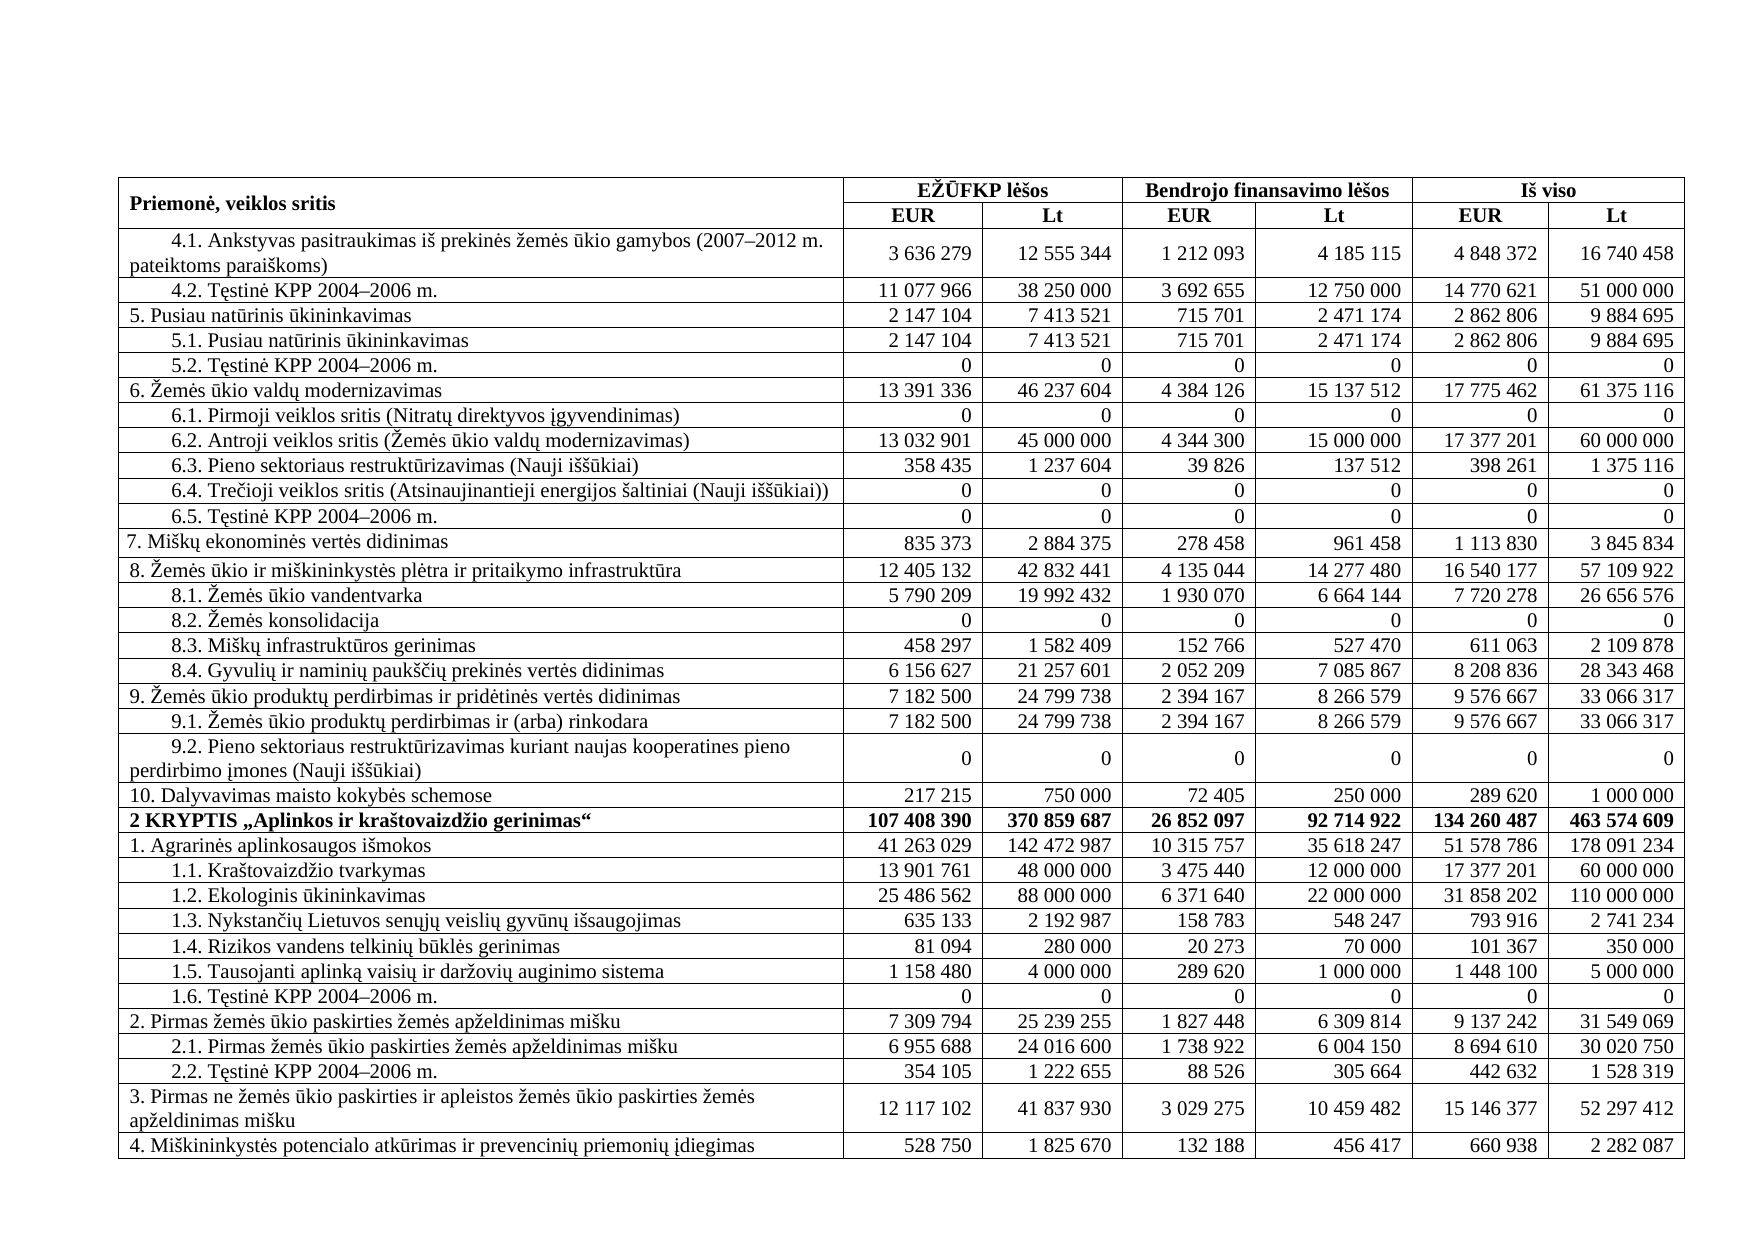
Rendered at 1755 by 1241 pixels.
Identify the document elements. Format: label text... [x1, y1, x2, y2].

table_cell 456 417 [1256, 1133, 1412, 1157]
table_cell 280 000 [983, 934, 1122, 958]
table_cell 7 085 867 [1256, 659, 1412, 682]
table_cell 137 512 [1256, 453, 1412, 477]
table_cell 31 858 202 [1413, 883, 1548, 907]
table_cell 750 000 [983, 783, 1122, 807]
table_cell 14 770 621 [1413, 278, 1548, 302]
table_cell 0 [1256, 479, 1412, 502]
table_cell 548 247 [1256, 909, 1412, 932]
table_cell 9 884 695 [1549, 303, 1684, 327]
table_cell 60 000 000 [1549, 858, 1684, 882]
table_cell 4 185 115 [1256, 229, 1412, 277]
table_cell 22 000 000 [1256, 883, 1412, 907]
table_cell 1 827 448 [1123, 1009, 1255, 1033]
table_cell 2 862 806 [1413, 303, 1548, 327]
table_cell 4 135 044 [1123, 558, 1255, 582]
table_cell 70 000 [1256, 934, 1412, 958]
table_cell 0 [1123, 984, 1255, 1008]
table_cell 12 117 102 [844, 1084, 982, 1132]
table_cell 961 458 [1256, 529, 1412, 557]
table_cell 2 147 104 [844, 328, 982, 352]
table_cell 60 000 000 [1549, 428, 1684, 452]
table_cell 178 091 234 [1549, 833, 1684, 857]
table_cell 26 656 576 [1549, 583, 1684, 607]
table_cell 12 405 132 [844, 558, 982, 582]
table_cell 4. Miškininkystės potencialo atkūrimas ir prevencinių priemonių įdiegimas [119, 1133, 843, 1157]
table_cell 41 837 930 [983, 1084, 1122, 1132]
table_cell 7. Miškų ekonominės vertės didinimas [119, 529, 843, 557]
table_cell 0 [1256, 608, 1412, 632]
table_cell 4 384 126 [1123, 378, 1255, 402]
table_cell 1 448 100 [1413, 959, 1548, 983]
table_cell 1 930 070 [1123, 583, 1255, 607]
table_cell 0 [1256, 734, 1412, 782]
table_cell 14 277 480 [1256, 558, 1412, 582]
table_cell 28 343 468 [1549, 659, 1684, 682]
table_cell 8.1. Žemės ūkio vandentvarka [119, 583, 843, 607]
table_cell 8.3. Miškų infrastruktūros gerinimas [119, 633, 843, 657]
table_cell EUR [844, 203, 982, 227]
table_cell 0 [844, 608, 982, 632]
table_cell 6 664 144 [1256, 583, 1412, 607]
table_cell 9 576 667 [1413, 684, 1548, 708]
table_cell 358 435 [844, 453, 982, 477]
table_cell 611 063 [1413, 633, 1548, 657]
table_cell 442 632 [1413, 1059, 1548, 1083]
table_cell 1. Agrarinės aplinkosaugos išmokos [119, 833, 843, 857]
table_cell 8. Žemės ūkio ir miškininkystės plėtra ir pritaikymo infrastruktūra [119, 558, 843, 582]
table_cell 107 408 390 [844, 808, 982, 832]
table_cell 0 [1123, 479, 1255, 502]
table_cell 1 000 000 [1549, 783, 1684, 807]
table_cell 1 375 116 [1549, 453, 1684, 477]
table_cell 42 832 441 [983, 558, 1122, 582]
table_cell 7 413 521 [983, 303, 1122, 327]
table_cell 4 848 372 [1413, 229, 1548, 277]
table_cell 2 471 174 [1256, 328, 1412, 352]
table_cell 2 394 167 [1123, 709, 1255, 733]
table_cell Lt [1549, 203, 1684, 227]
table_cell 15 146 377 [1413, 1084, 1548, 1132]
table_cell 12 750 000 [1256, 278, 1412, 302]
table_cell 16 740 458 [1549, 229, 1684, 277]
table_cell 7 720 278 [1413, 583, 1548, 607]
table_cell 35 618 247 [1256, 833, 1412, 857]
table_cell 24 799 738 [983, 709, 1122, 733]
table_cell 458 297 [844, 633, 982, 657]
table_cell 0 [1413, 734, 1548, 782]
table_header Priemonė, veiklos sritis [119, 178, 843, 227]
table_cell 51 578 786 [1413, 833, 1548, 857]
table_cell 1 000 000 [1256, 959, 1412, 983]
table_cell 2 884 375 [983, 529, 1122, 557]
table_cell 0 [983, 734, 1122, 782]
table_cell 12 000 000 [1256, 858, 1412, 882]
table_cell 9.2. Pieno sektoriaus restruktūrizavimas kuriant naujas kooperatines pieno perdirbimo įmones (Nauji iššūkiai) [119, 734, 843, 782]
table_cell 0 [844, 504, 982, 528]
table_cell 2. Pirmas žemės ūkio paskirties žemės apželdinimas mišku [119, 1009, 843, 1033]
table_cell 25 239 255 [983, 1009, 1122, 1033]
table_cell 6 004 150 [1256, 1034, 1412, 1058]
table_cell 0 [1256, 984, 1412, 1008]
table_cell Lt [1256, 203, 1412, 227]
table_cell 0 [1256, 403, 1412, 427]
table_cell 13 391 336 [844, 378, 982, 402]
table_cell 793 916 [1413, 909, 1548, 932]
table_cell 48 000 000 [983, 858, 1122, 882]
table_cell 0 [1413, 504, 1548, 528]
table_cell 39 826 [1123, 453, 1255, 477]
table_cell 72 405 [1123, 783, 1255, 807]
table_cell 2.1. Pirmas žemės ūkio paskirties žemės apželdinimas mišku [119, 1034, 843, 1058]
table_cell 61 375 116 [1549, 378, 1684, 402]
table_cell 8 266 579 [1256, 709, 1412, 733]
table_header Bendrojo finansavimo lėšos [1123, 178, 1412, 202]
table_cell 8 694 610 [1413, 1034, 1548, 1058]
table_cell 158 783 [1123, 909, 1255, 932]
table_cell 4.1. Ankstyvas pasitraukimas iš prekinės žemės ūkio gamybos (2007–2012 m. pateiktoms paraiškoms) [119, 229, 843, 277]
table_cell 10. Dalyvavimas maisto kokybės schemose [119, 783, 843, 807]
table_cell 38 250 000 [983, 278, 1122, 302]
table_cell 2 052 209 [1123, 659, 1255, 682]
table_cell 88 526 [1123, 1059, 1255, 1083]
table_cell 0 [844, 353, 982, 377]
table_cell 101 367 [1413, 934, 1548, 958]
table_cell 142 472 987 [983, 833, 1122, 857]
table_cell 289 620 [1413, 783, 1548, 807]
table_cell 6.4. Trečioji veiklos sritis (Atsinaujinantieji energijos šaltiniai (Nauji iššūkiai)) [119, 479, 843, 502]
table_cell 45 000 000 [983, 428, 1122, 452]
table_cell 0 [1256, 504, 1412, 528]
table_cell 1.2. Ekologinis ūkininkavimas [119, 883, 843, 907]
table_cell 0 [1549, 984, 1684, 1008]
table_cell 9.1. Žemės ūkio produktų perdirbimas ir (arba) rinkodara [119, 709, 843, 733]
table_cell 0 [1549, 734, 1684, 782]
table_cell 41 263 029 [844, 833, 982, 857]
table_cell 3 636 279 [844, 229, 982, 277]
table_cell 0 [1549, 504, 1684, 528]
table_cell 715 701 [1123, 328, 1255, 352]
table_cell 0 [1413, 479, 1548, 502]
table_cell 134 260 487 [1413, 808, 1548, 832]
table_cell 4 000 000 [983, 959, 1122, 983]
table_cell 1 237 604 [983, 453, 1122, 477]
table_cell 0 [1549, 353, 1684, 377]
table_cell 24 799 738 [983, 684, 1122, 708]
table_cell 2 KRYPTIS „Aplinkos ir kraštovaizdžio gerinimas“ [119, 808, 843, 832]
table_cell 715 701 [1123, 303, 1255, 327]
table_cell 2 741 234 [1549, 909, 1684, 932]
table_cell 354 105 [844, 1059, 982, 1083]
table_cell 1 582 409 [983, 633, 1122, 657]
table_cell 660 938 [1413, 1133, 1548, 1157]
table_cell 0 [1256, 353, 1412, 377]
table_cell 13 032 901 [844, 428, 982, 452]
table_cell 8 208 836 [1413, 659, 1548, 682]
table_cell 17 377 201 [1413, 858, 1548, 882]
table_cell 6. Žemės ūkio valdų modernizavimas [119, 378, 843, 402]
table_cell 0 [844, 403, 982, 427]
table_cell 1 222 655 [983, 1059, 1122, 1083]
table_cell 0 [1123, 403, 1255, 427]
table_cell 0 [983, 608, 1122, 632]
table_cell 7 413 521 [983, 328, 1122, 352]
table_cell 1.5. Tausojanti aplinką vaisių ir daržovių auginimo sistema [119, 959, 843, 983]
table_cell 6 156 627 [844, 659, 982, 682]
table_cell 0 [1123, 734, 1255, 782]
table_cell 6.3. Pieno sektoriaus restruktūrizavimas (Nauji iššūkiai) [119, 453, 843, 477]
table_cell 527 470 [1256, 633, 1412, 657]
table_cell 2 471 174 [1256, 303, 1412, 327]
table_cell 0 [1413, 608, 1548, 632]
table_cell 4 344 300 [1123, 428, 1255, 452]
table_cell 289 620 [1123, 959, 1255, 983]
table_cell 3 475 440 [1123, 858, 1255, 882]
table_cell 217 215 [844, 783, 982, 807]
table_cell 8 266 579 [1256, 684, 1412, 708]
table_cell 1.1. Kraštovaizdžio tvarkymas [119, 858, 843, 882]
table_cell 6 309 814 [1256, 1009, 1412, 1033]
table_cell 2 394 167 [1123, 684, 1255, 708]
table_cell 1.6. Tęstinė KPP 2004–2006 m. [119, 984, 843, 1008]
table_cell 6 371 640 [1123, 883, 1255, 907]
table_cell 0 [983, 353, 1122, 377]
table_cell 463 574 609 [1549, 808, 1684, 832]
table_cell 2.2. Tęstinė KPP 2004–2006 m. [119, 1059, 843, 1083]
table_cell 1 212 093 [1123, 229, 1255, 277]
table_cell 0 [1123, 353, 1255, 377]
table_cell 15 137 512 [1256, 378, 1412, 402]
table_cell 1.4. Rizikos vandens telkinių būklės gerinimas [119, 934, 843, 958]
table_cell 305 664 [1256, 1059, 1412, 1083]
table_cell 88 000 000 [983, 883, 1122, 907]
table_cell 2 282 087 [1549, 1133, 1684, 1157]
table_cell 0 [1413, 403, 1548, 427]
table_cell 2 192 987 [983, 909, 1122, 932]
table_cell 370 859 687 [983, 808, 1122, 832]
table_cell 5 790 209 [844, 583, 982, 607]
table_cell 0 [983, 479, 1122, 502]
table_cell 5.1. Pusiau natūrinis ūkininkavimas [119, 328, 843, 352]
table_cell 835 373 [844, 529, 982, 557]
table_cell 0 [983, 984, 1122, 1008]
table_cell 3 692 655 [1123, 278, 1255, 302]
table_header Iš viso [1413, 178, 1684, 202]
table_cell 0 [1549, 403, 1684, 427]
table_cell 12 555 344 [983, 229, 1122, 277]
table_cell 0 [844, 734, 982, 782]
table_cell 2 147 104 [844, 303, 982, 327]
table_header EŽŪFKP lėšos [844, 178, 1122, 202]
table_cell 250 000 [1256, 783, 1412, 807]
table_cell 20 273 [1123, 934, 1255, 958]
table_cell 152 766 [1123, 633, 1255, 657]
table_cell 57 109 922 [1549, 558, 1684, 582]
table_cell 528 750 [844, 1133, 982, 1157]
table_cell 110 000 000 [1549, 883, 1684, 907]
table_cell 51 000 000 [1549, 278, 1684, 302]
table_cell 33 066 317 [1549, 684, 1684, 708]
table_cell 25 486 562 [844, 883, 982, 907]
table_cell 81 094 [844, 934, 982, 958]
table_cell 0 [844, 984, 982, 1008]
table_cell 0 [1413, 984, 1548, 1008]
table_cell 2 862 806 [1413, 328, 1548, 352]
table_cell 21 257 601 [983, 659, 1122, 682]
table_cell 350 000 [1549, 934, 1684, 958]
table_cell 17 377 201 [1413, 428, 1548, 452]
table_cell 1 825 670 [983, 1133, 1122, 1157]
table_cell 2 109 878 [1549, 633, 1684, 657]
table_cell 7 182 500 [844, 709, 982, 733]
table_cell 10 315 757 [1123, 833, 1255, 857]
table_cell 26 852 097 [1123, 808, 1255, 832]
table_cell 8.4. Gyvulių ir naminių paukščių prekinės vertės didinimas [119, 659, 843, 682]
table_cell 3 029 275 [1123, 1084, 1255, 1132]
table_cell 4.2. Tęstinė KPP 2004–2006 m. [119, 278, 843, 302]
table_cell 8.2. Žemės konsolidacija [119, 608, 843, 632]
table_cell 0 [1549, 608, 1684, 632]
table_cell 16 540 177 [1413, 558, 1548, 582]
table_cell 0 [983, 504, 1122, 528]
table_cell 0 [1549, 479, 1684, 502]
table_cell 5. Pusiau natūrinis ūkininkavimas [119, 303, 843, 327]
table_cell 7 182 500 [844, 684, 982, 708]
table_cell 9. Žemės ūkio produktų perdirbimas ir pridėtinės vertės didinimas [119, 684, 843, 708]
table_cell 10 459 482 [1256, 1084, 1412, 1132]
table_cell 398 261 [1413, 453, 1548, 477]
table_cell EUR [1413, 203, 1548, 227]
table_cell 1 738 922 [1123, 1034, 1255, 1058]
table_cell 17 775 462 [1413, 378, 1548, 402]
table_cell 6.2. Antroji veiklos sritis (Žemės ūkio valdų modernizavimas) [119, 428, 843, 452]
table_cell 3. Pirmas ne žemės ūkio paskirties ir apleistos žemės ūkio paskirties žemės apželdinimas mišku [119, 1084, 843, 1132]
table_cell 24 016 600 [983, 1034, 1122, 1058]
table_cell 278 458 [1123, 529, 1255, 557]
table_cell 9 884 695 [1549, 328, 1684, 352]
table_cell 0 [1123, 608, 1255, 632]
table_cell 3 845 834 [1549, 529, 1684, 557]
table_cell 6.1. Pirmoji veiklos sritis (Nitratų direktyvos įgyvendinimas) [119, 403, 843, 427]
table_cell 635 133 [844, 909, 982, 932]
table_cell 19 992 432 [983, 583, 1122, 607]
table_cell 1 158 480 [844, 959, 982, 983]
table_cell 9 576 667 [1413, 709, 1548, 733]
table_cell 1 528 319 [1549, 1059, 1684, 1083]
table_cell 46 237 604 [983, 378, 1122, 402]
table_cell Lt [983, 203, 1122, 227]
table_cell 11 077 966 [844, 278, 982, 302]
table_cell 7 309 794 [844, 1009, 982, 1033]
table_cell 1 113 830 [1413, 529, 1548, 557]
table_cell 0 [1123, 504, 1255, 528]
table_cell 33 066 317 [1549, 709, 1684, 733]
table_cell 5.2. Tęstinė KPP 2004–2006 m. [119, 353, 843, 377]
table_cell 15 000 000 [1256, 428, 1412, 452]
table_cell 1.3. Nykstančių Lietuvos senųjų veislių gyvūnų išsaugojimas [119, 909, 843, 932]
table_cell 0 [844, 479, 982, 502]
table_cell 0 [1413, 353, 1548, 377]
table_cell 132 188 [1123, 1133, 1255, 1157]
table_cell 5 000 000 [1549, 959, 1684, 983]
table_cell 13 901 761 [844, 858, 982, 882]
table_cell EUR [1123, 203, 1255, 227]
table_cell 6 955 688 [844, 1034, 982, 1058]
table_cell 31 549 069 [1549, 1009, 1684, 1033]
table_cell 6.5. Tęstinė KPP 2004–2006 m. [119, 504, 843, 528]
table_cell 92 714 922 [1256, 808, 1412, 832]
table_cell 0 [983, 403, 1122, 427]
table_cell 52 297 412 [1549, 1084, 1684, 1132]
table_cell 9 137 242 [1413, 1009, 1548, 1033]
table_cell 30 020 750 [1549, 1034, 1684, 1058]
